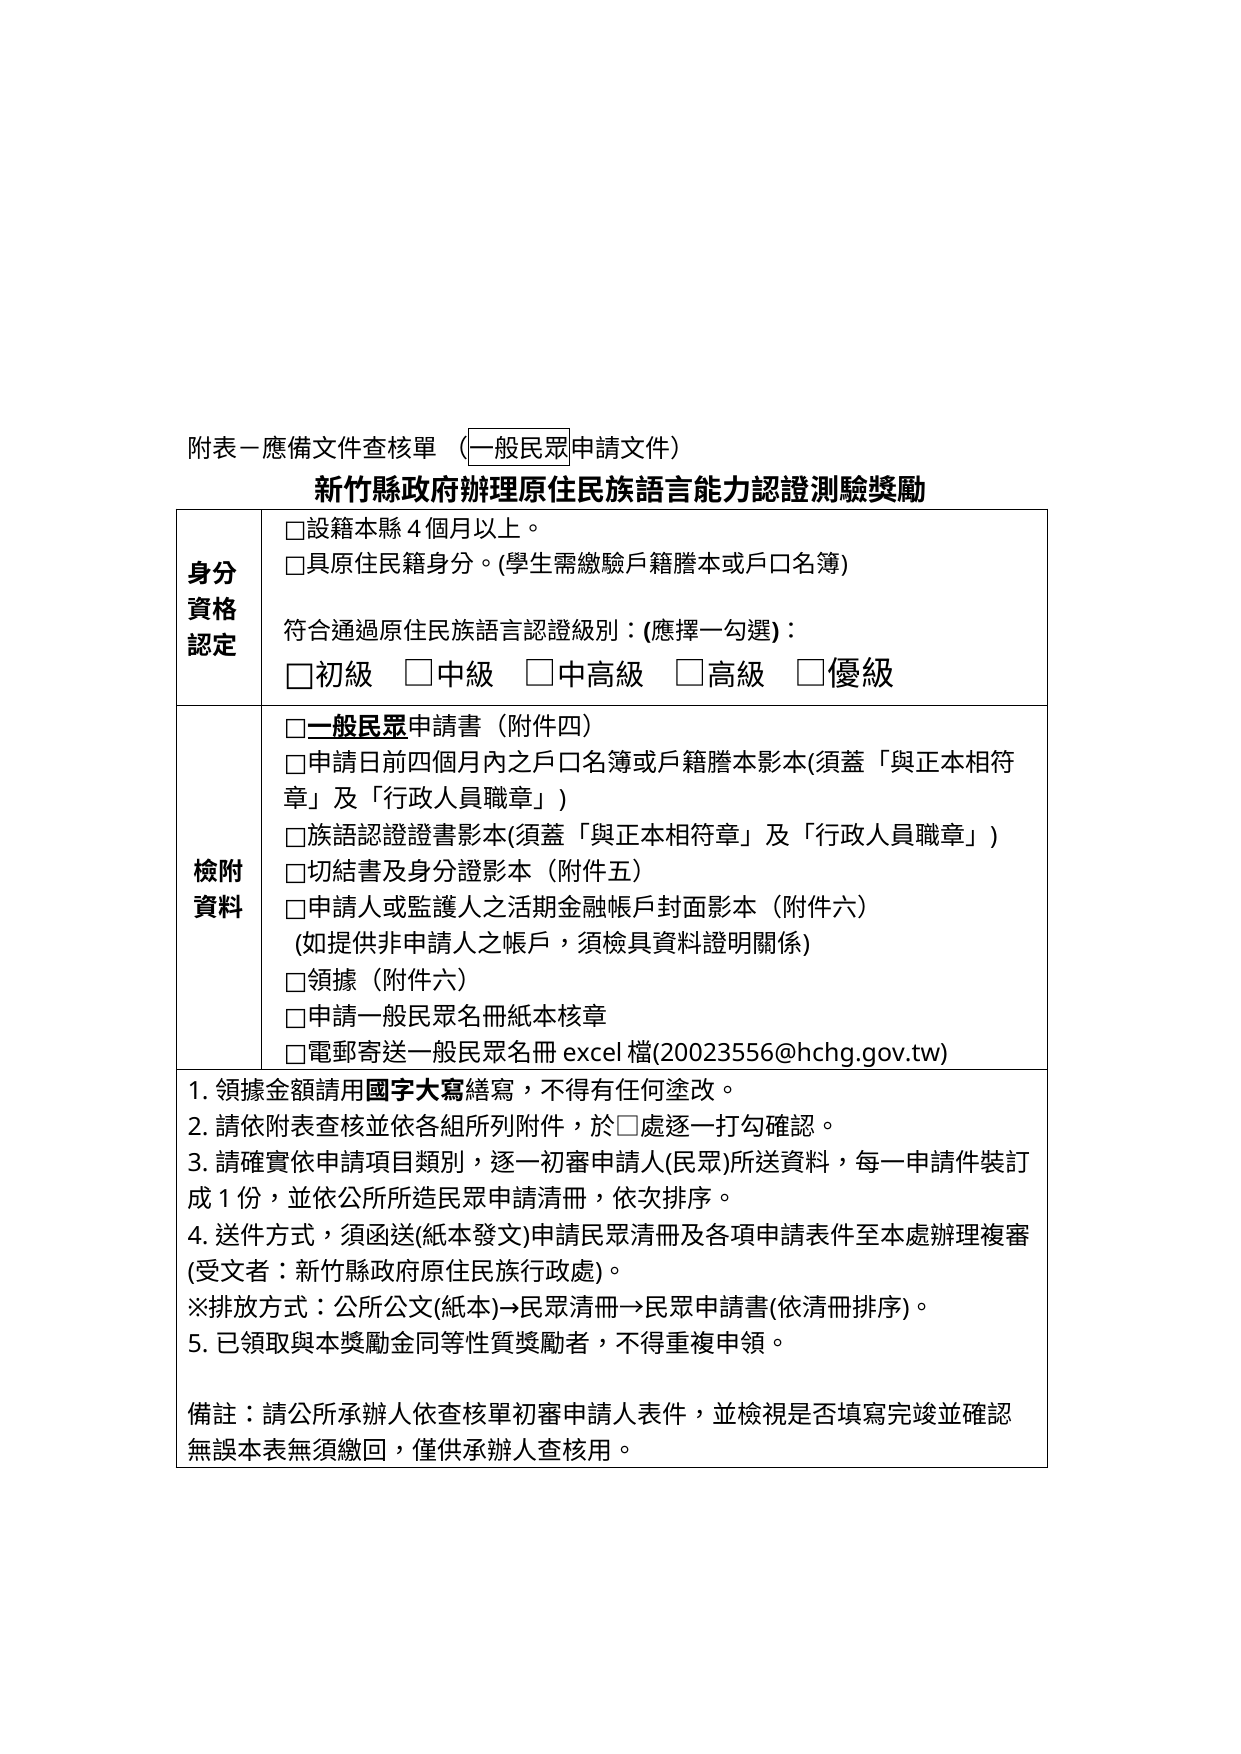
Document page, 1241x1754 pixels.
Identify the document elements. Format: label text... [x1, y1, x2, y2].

text 附表－應備文件查核單 （一般民眾申請文件） [469, 429, 569, 465]
text 附表－應備文件查核單 （一般民眾申請文件） [570, 428, 1053, 466]
table_header 身分資格認定 [177, 510, 261, 705]
table_cell 1. 領據金額請用國字大寫繕寫，不得有任何塗改。 2. 請依附表查核並依各組所列附件，於□處逐一打勾確認。 3. 請確實依申請項目類別，逐一初審申請人(民眾)所送資料，每一申請件裝訂成1份，並依公所所造民眾申請清冊，依次排序。 4. 送件方式，須函送(紙本發文)申請民眾清冊及各項申請表件至本處辦理複審(受文者：新竹縣政府原住民族行政處)。 ※排放方式：公所公文(紙本)→民眾清冊→民眾申請書(依清冊排序)。 5. 已領取與本獎勵金同等性質獎勵者，不得重複申領。 備註：請公所承辦人依查核單初審申請人表件，並檢視是否填寫完竣並確認無誤本表無須繳回，僅供承辦人查核用。 [177, 1070, 1047, 1467]
table_header [262, 510, 1047, 705]
table_cell 檢附資料 [177, 706, 261, 1069]
table_header □設籍本縣4個月以上。 □具原住民籍身分。(學生需繳驗戶籍謄本或戶口名簿) 符合通過原住民族語言認證級別：(應擇一勾選)： □初級 □中級 □中高級 □高級 □優級 [273, 510, 907, 695]
table_header (如提供非申請人之帳戶，須檢具資料證明關係) [284, 924, 831, 960]
table_cell [1036, 706, 1047, 1069]
text 附表－應備文件查核單 （一般民眾申請文件） [187, 428, 468, 466]
text 新竹縣政府辦理原住民族語言能力認證測驗獎勵 [187, 466, 1053, 508]
table_header □一般民眾申請書（附件四） □申請日前四個月內之戶口名簿或戶籍謄本影本(須蓋「與正本相符章」及「行政人員職章」) □族語認證證書影本(須蓋「與正本相符章」及「行政人員職章」) □切結書及身分證影本（附件五） □申請人或監護人之活期金融帳戶封面影本（附件六） □領據（附件六） □申請一般民眾名冊紙本核章 □電郵寄送一般民眾名冊excel檔(20023556@hchg.gov.tw) [273, 706, 1036, 1069]
table_cell [262, 706, 273, 1069]
